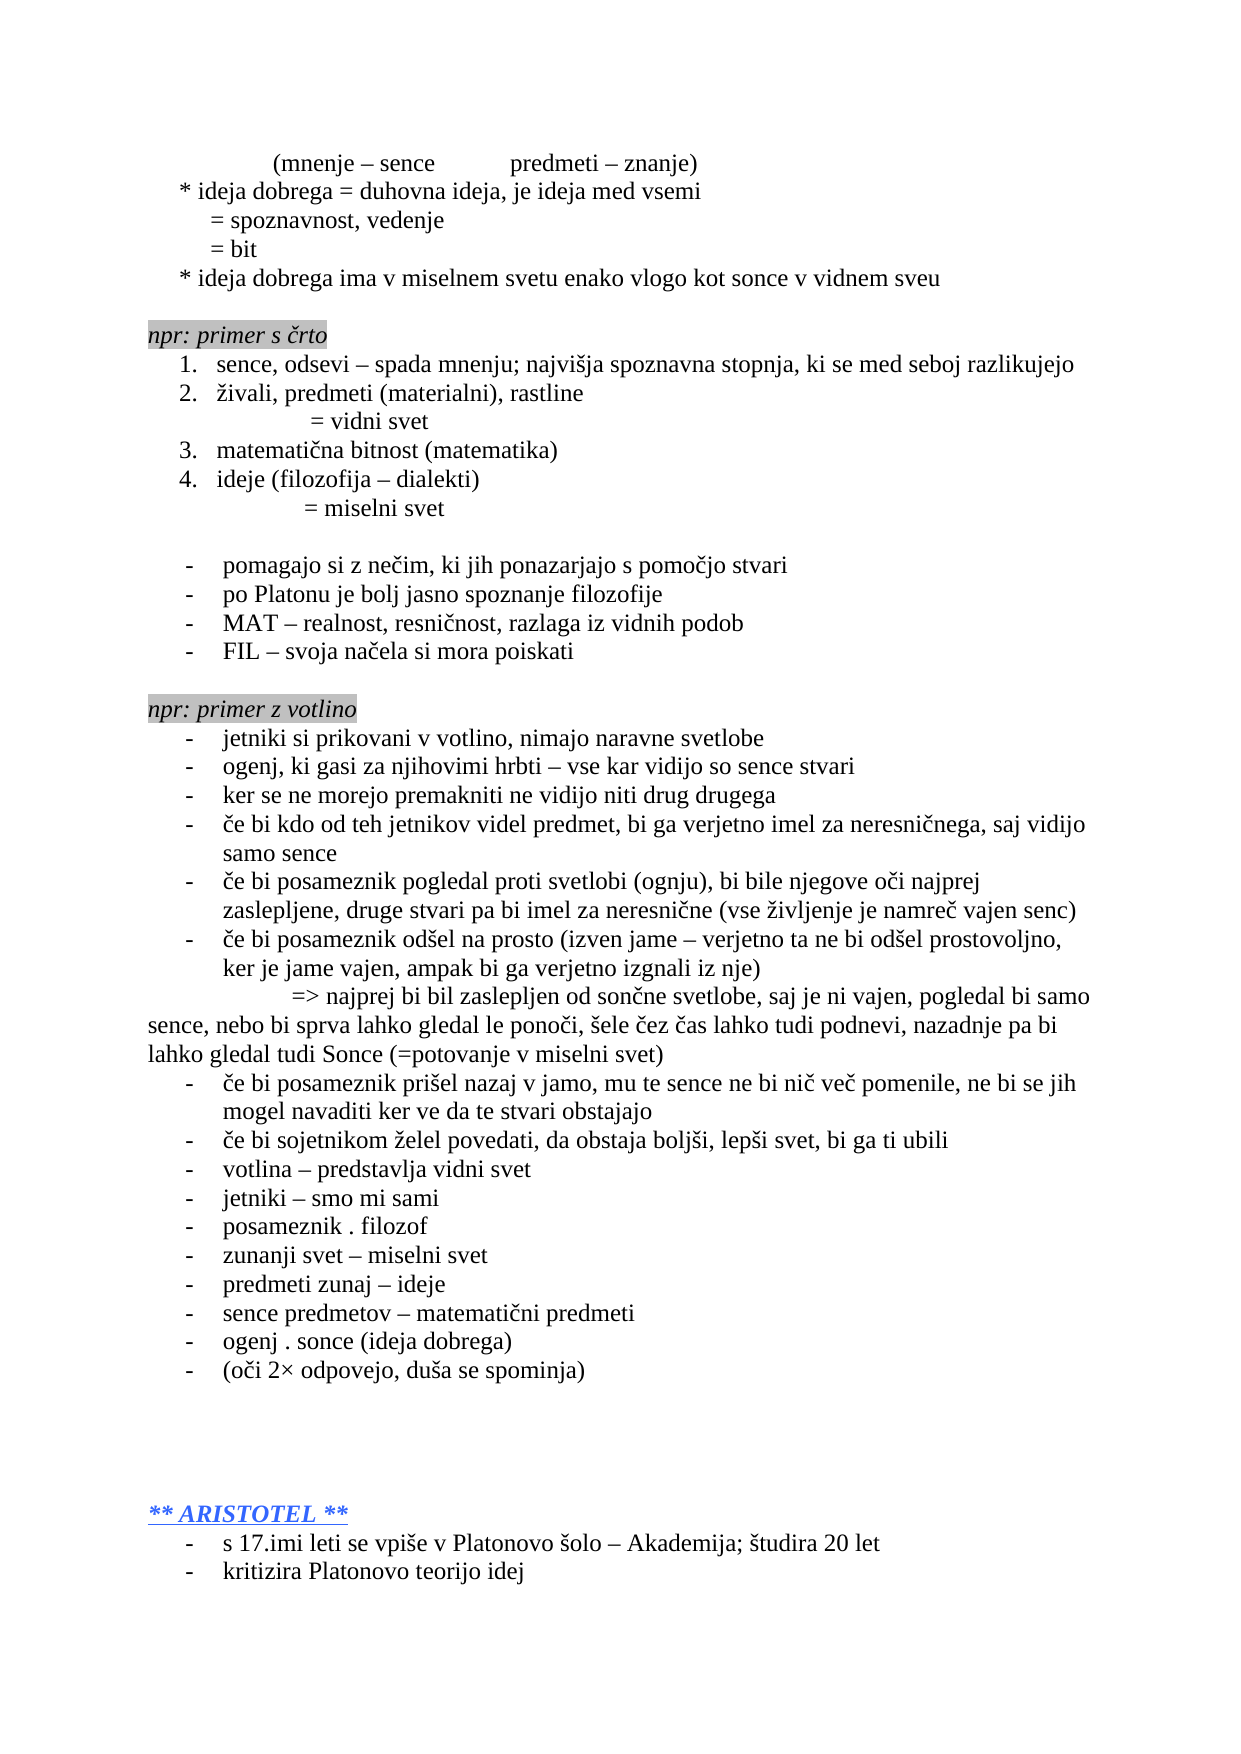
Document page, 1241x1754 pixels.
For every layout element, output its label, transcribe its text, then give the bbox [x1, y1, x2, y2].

list matematična bitnost (matematika) [179, 435, 1093, 464]
list ogenj . sonce (ideja dobrega) [185, 1326, 1093, 1355]
list ogenj, ki gasi za njihovimi hrbti – vse kar vidijo so sence stvari [185, 751, 1093, 780]
list jetniki si prikovani v votlino, nimajo naravne svetlobe [185, 723, 1093, 751]
list če bi kdo od teh jetnikov videl predmet, bi ga verjetno imel za neresničnega, saj vidijo samo sence [185, 809, 1093, 866]
text => najprej bi bil zaslepljen od sončne svetlobe, saj je ni vajen, pogledal bi samo sence, nebo bi sprva lahko gledal le ponoči, šele čez čas lahko tudi podnevi, nazadnje pa bi lahko gledal tudi Sonce (=potovanje v miselni svet) [148, 981, 1093, 1068]
text (mnenje – sence predmeti – znanje) [148, 148, 1093, 176]
list ker se ne morejo premakniti ne vidijo niti drug drugega [185, 780, 1093, 809]
list če bi sojetnikom želel povedati, da obstaja boljši, lepši svet, bi ga ti ubili [185, 1125, 1093, 1154]
list jetniki – smo mi sami [185, 1183, 1093, 1211]
list če bi posameznik odšel na prosto (izven jame – verjetno ta ne bi odšel prostovoljno, ker je jame vajen, ampak bi ga verjetno izgnali iz nje) [185, 924, 1093, 981]
text * ideja dobrega = duhovna ideja, je ideja med vsemi [148, 176, 1093, 205]
text = spoznavnost, vedenje [148, 205, 1093, 234]
list FIL – svoja načela si mora poiskati [185, 636, 1093, 665]
list če bi posameznik pogledal proti svetlobi (ognju), bi bile njegove oči najprej zaslepljene, druge stvari pa bi imel za neresnične (vse življenje je namreč vajen senc) [185, 866, 1093, 924]
list s 17.imi leti se vpiše v Platonovo šolo – Akademija; študira 20 let [185, 1528, 1093, 1556]
list po Platonu je bolj jasno spoznanje filozofije [185, 579, 1093, 608]
list živali, predmeti (materialni), rastline [179, 378, 1093, 406]
list pomagajo si z nečim, ki jih ponazarjajo s pomočjo stvari [185, 550, 1093, 579]
text = bit [148, 234, 1093, 263]
list posameznik . filozof [185, 1211, 1093, 1240]
text npr: primer s črto [148, 320, 1093, 349]
list ideje (filozofija – dialekti) [179, 464, 1093, 493]
list votlina – predstavlja vidni svet [185, 1154, 1093, 1183]
text npr: primer z votlino [148, 694, 1093, 723]
list sence predmetov – matematični predmeti [185, 1298, 1093, 1326]
list če bi posameznik prišel nazaj v jamo, mu te sence ne bi nič več pomenile, ne bi se jih mogel navaditi ker ve da te stvari obstajajo [185, 1068, 1093, 1125]
list MAT – realnost, resničnost, razlaga iz vidnih podob [185, 608, 1093, 636]
list (oči 2× odpovejo, duša se spominja) [185, 1355, 1093, 1384]
text = miselni svet [148, 493, 1093, 521]
text * ideja dobrega ima v miselnem svetu enako vlogo kot sonce v vidnem sveu [148, 263, 1093, 291]
list zunanji svet – miselni svet [185, 1240, 1093, 1269]
text ** ARISTOTEL ** [148, 1499, 1093, 1528]
text = vidni svet [148, 406, 1093, 435]
list sence, odsevi – spada mnenju; najvišja spoznavna stopnja, ki se med seboj razlikujejo [179, 349, 1093, 378]
list kritizira Platonovo teorijo idej [185, 1556, 1093, 1585]
list predmeti zunaj – ideje [185, 1269, 1093, 1298]
